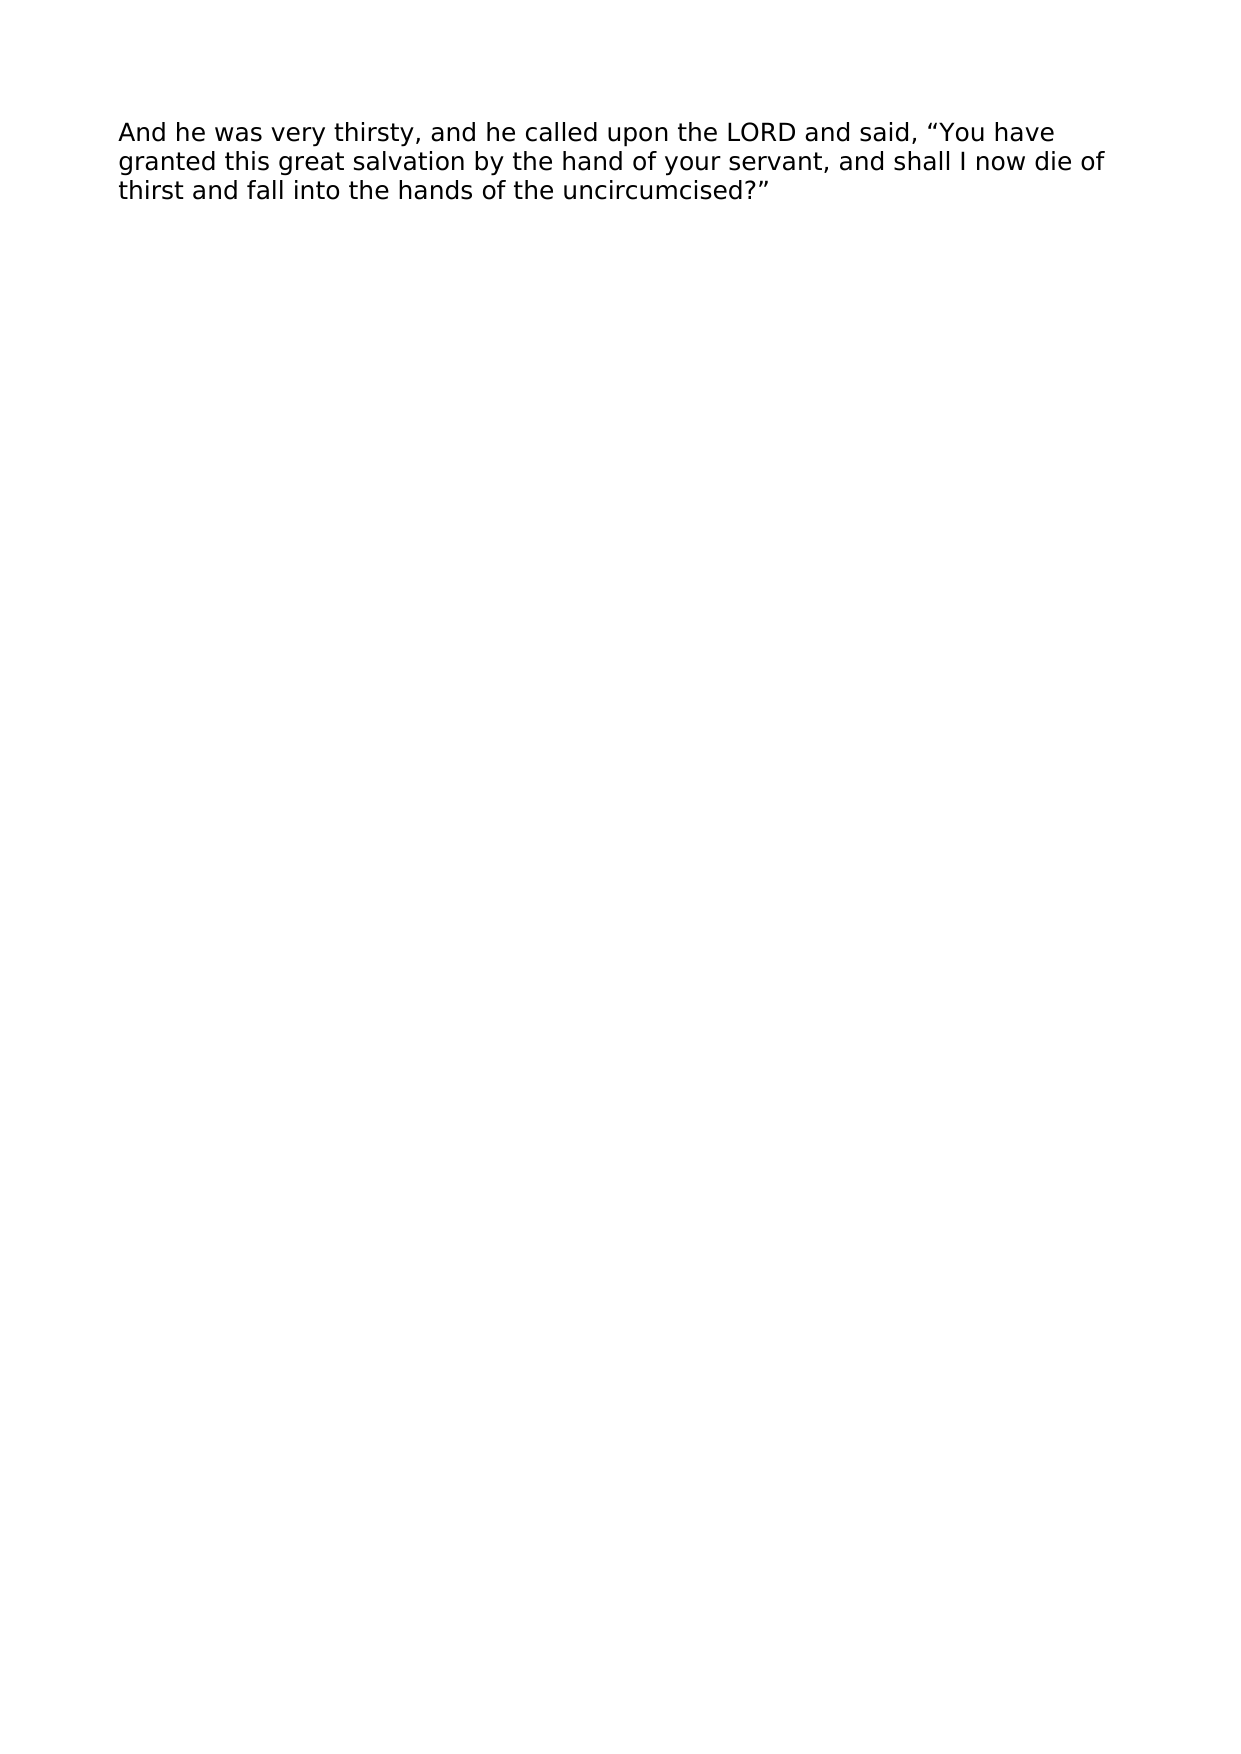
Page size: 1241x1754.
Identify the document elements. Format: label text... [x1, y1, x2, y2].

text And he was very thirsty, and he called upon the LORD and said, “You have granted this great salvation by the hand of your servant, and shall I now die of thirst and fall into the hands of the uncircumcised?” [118, 118, 1122, 206]
